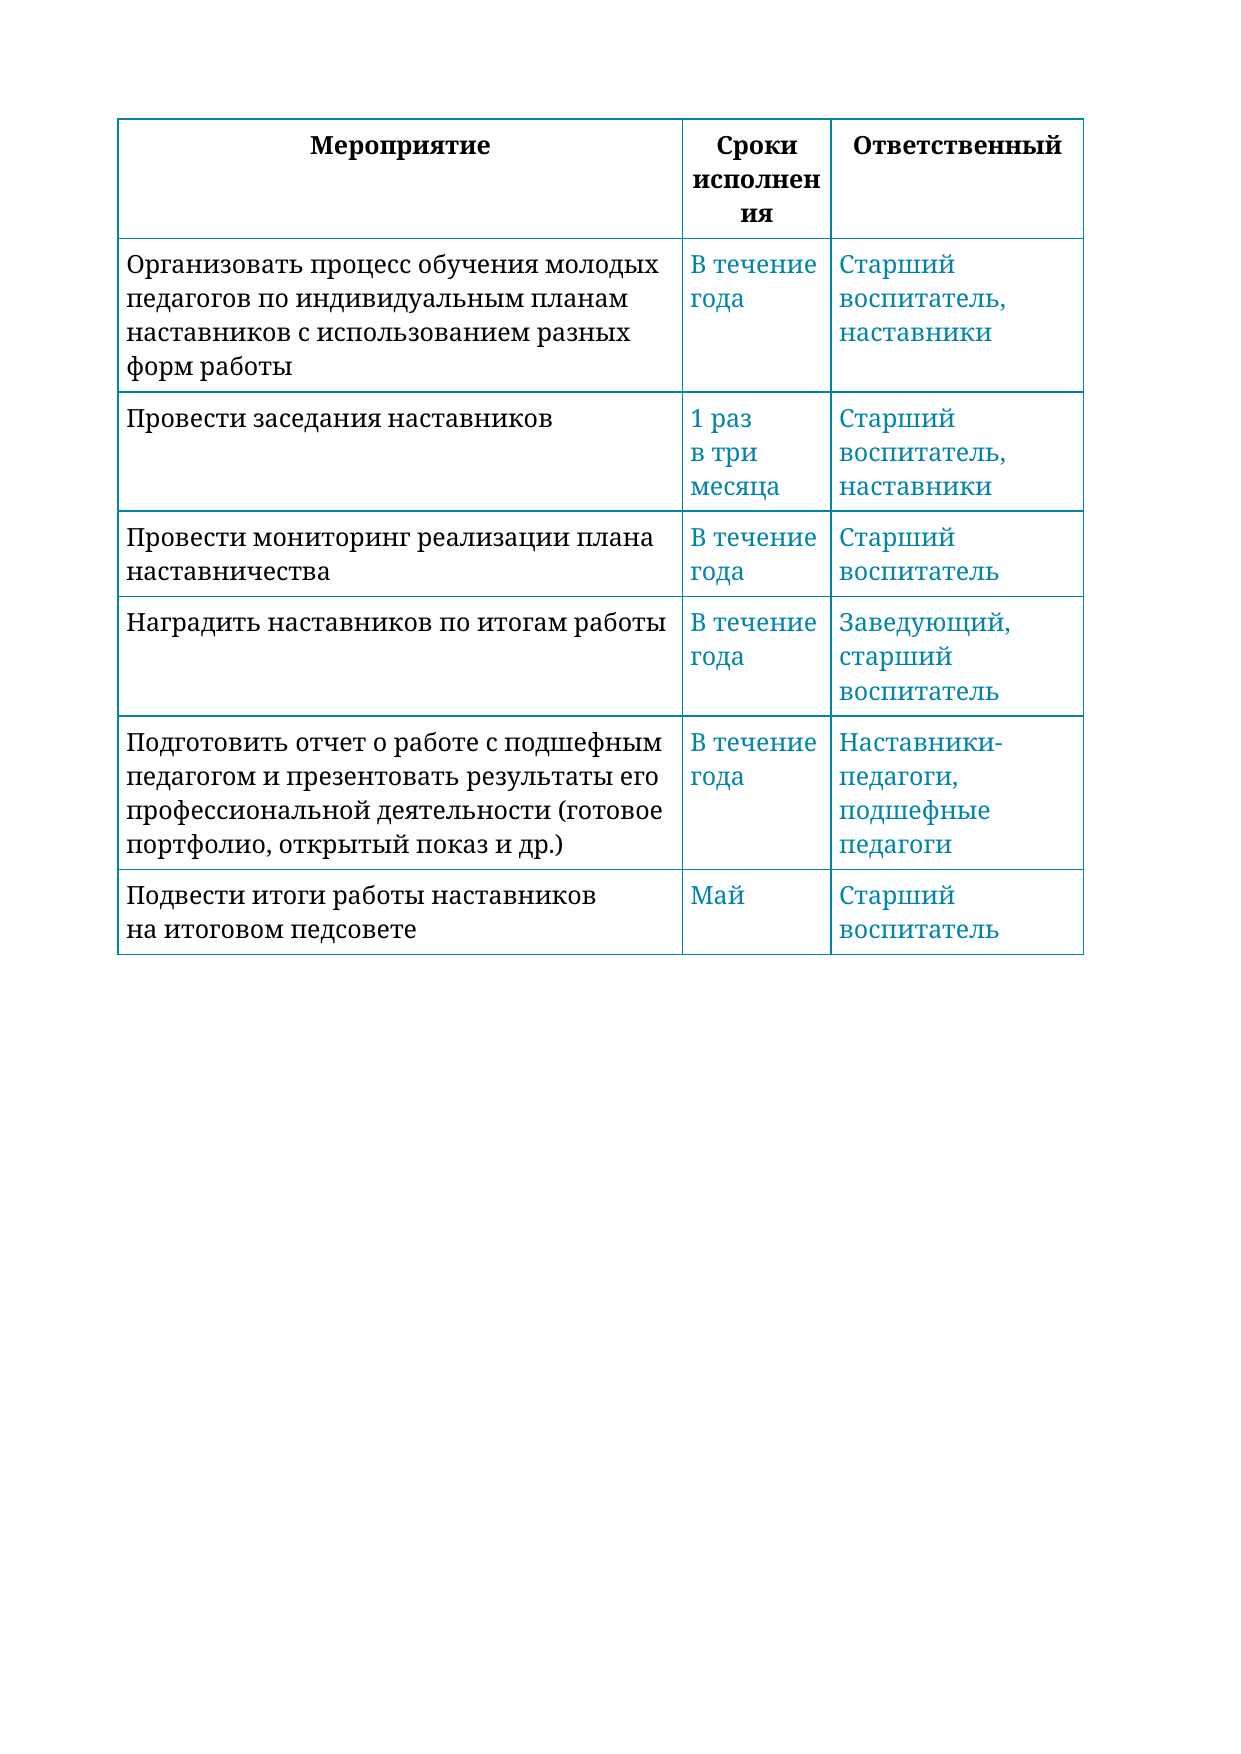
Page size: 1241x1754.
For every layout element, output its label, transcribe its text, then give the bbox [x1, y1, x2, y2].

table_cell В течение года [683, 717, 830, 868]
table_cell В течение года [683, 239, 830, 391]
table_cell Провести мониторинг реализации плана наставничества [119, 512, 682, 596]
table_cell Организовать процесс обучения молодых педагогов по индивидуальным планам наставников с использованием разных форм работы [119, 239, 682, 391]
table_cell Заведующий, старший воспитатель [832, 597, 1083, 715]
table_cell 1 раз в три месяца [683, 393, 830, 510]
table_cell В течение года [683, 512, 830, 596]
table_cell Наградить наставников по итогам работы [119, 597, 682, 715]
table_cell Старший воспитатель, наставники [832, 393, 1083, 510]
table_cell В течение года [683, 597, 830, 715]
table_cell Старший воспитатель [832, 870, 1083, 954]
table_cell Май [683, 870, 830, 954]
table_cell Наставники-педагоги, подшефные педагоги [832, 717, 1083, 868]
table_cell Старший воспитатель [832, 512, 1083, 596]
table_cell Подвести итоги работы наставников на итоговом педсовете [119, 870, 682, 954]
table_cell Подготовить отчет о работе с подшефным педагогом и презентовать результаты его профессиональной деятельности (готовое портфолио, открытый показ и др.) [119, 717, 682, 868]
table_cell Старший воспитатель, наставники [832, 239, 1083, 391]
table_header Сроки исполнения [683, 120, 830, 237]
table_cell Провести заседания наставников [119, 393, 682, 510]
table_header Ответственный [832, 120, 1083, 237]
table_header Мероприятие [119, 120, 682, 237]
